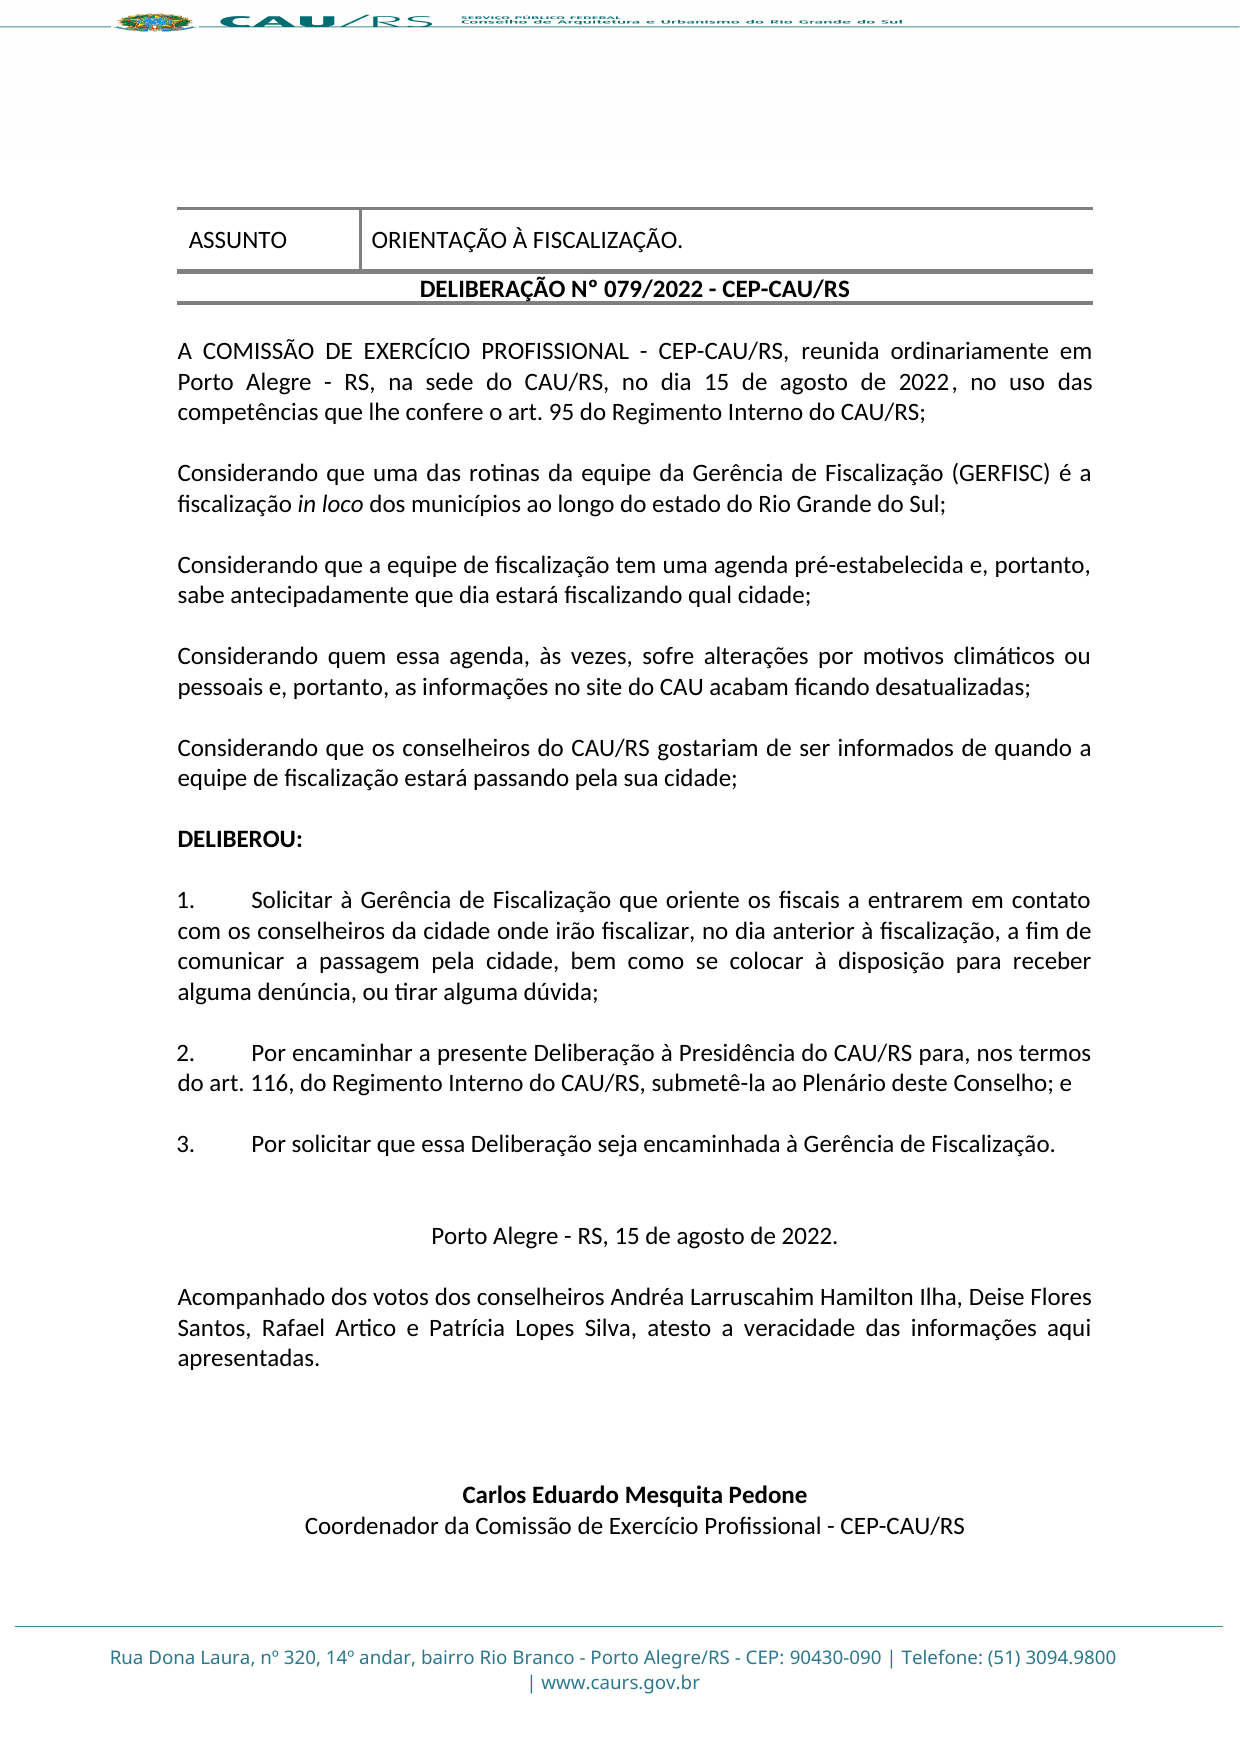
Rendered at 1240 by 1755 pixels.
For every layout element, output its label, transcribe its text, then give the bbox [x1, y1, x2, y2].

list Por solicitar que essa Deliberação seja encaminhada à Gerência de Fiscalização. [176, 1129, 1093, 1159]
text Coordenador da Comissão de Exercício Profissional - CEP-CAU/RS [177, 1510, 1093, 1541]
list A COMISSÃO DE EXERCÍCIO PROFISSIONAL - CEP-CAU/RS, reunida ordinariamente em Porto Alegre - RS, na sede do CAU/RS, no dia 15 de agosto de 2022, no uso das competências que lhe confere o art. 95 do Regimento Interno do CAU/RS; [177, 335, 1093, 427]
text Acompanhado dos votos dos conselheiros Andréa Larruscahim Hamilton Ilha, Deise Flores Santos, Rafael Artico e Patrícia Lopes Silva, atesto a veracidade das informações aqui apresentadas. [177, 1281, 1093, 1373]
list Considerando quem essa agenda, às vezes, sofre alterações por motivos climáticos ou pessoais e, portanto, as informações no site do CAU acabam ficando desatualizadas; [177, 640, 1093, 701]
list Considerando que os conselheiros do CAU/RS gostariam de ser informados de quando a equipe de fiscalização estará passando pela sua cidade; [177, 732, 1093, 793]
list Considerando que uma das rotinas da equipe da Gerência de Fiscalização (GERFISC) é a fiscalização in loco dos municípios ao longo do estado do Rio Grande do Sul; [177, 457, 1093, 518]
table_header ORIENTAÇÃO À FISCALIZAÇÃO. [362, 210, 1093, 269]
text Porto Alegre - RS, 15 de agosto de 2022. [177, 1220, 1093, 1251]
text Carlos Eduardo Mesquita Pedone [177, 1480, 1093, 1510]
list Considerando que a equipe de fiscalização tem uma agenda pré-estabelecida e, portanto, sabe antecipadamente que dia estará fiscalizando qual cidade; [177, 549, 1093, 610]
list Por encaminhar a presente Deliberação à Presidência do CAU/RS para, nos termos do art. 116, do Regimento Interno do CAU/RS, submetê-la ao Plenário deste Conselho; e [176, 1037, 1093, 1098]
table_header ASSUNTO [177, 210, 359, 269]
table_cell DELIBERAÇÃO Nº 079/2022 - CEP-CAU/RS [177, 274, 1093, 301]
list Solicitar à Gerência de Fiscalização que oriente os fiscais a entrarem em contato com os conselheiros da cidade onde irão fiscalizar, no dia anterior à fiscalização, a fim de comunicar a passagem pela cidade, bem como se colocar à disposição para receber alguma denúncia, ou tirar alguma dúvida; [176, 884, 1093, 1007]
list DELIBEROU: [177, 823, 1093, 854]
